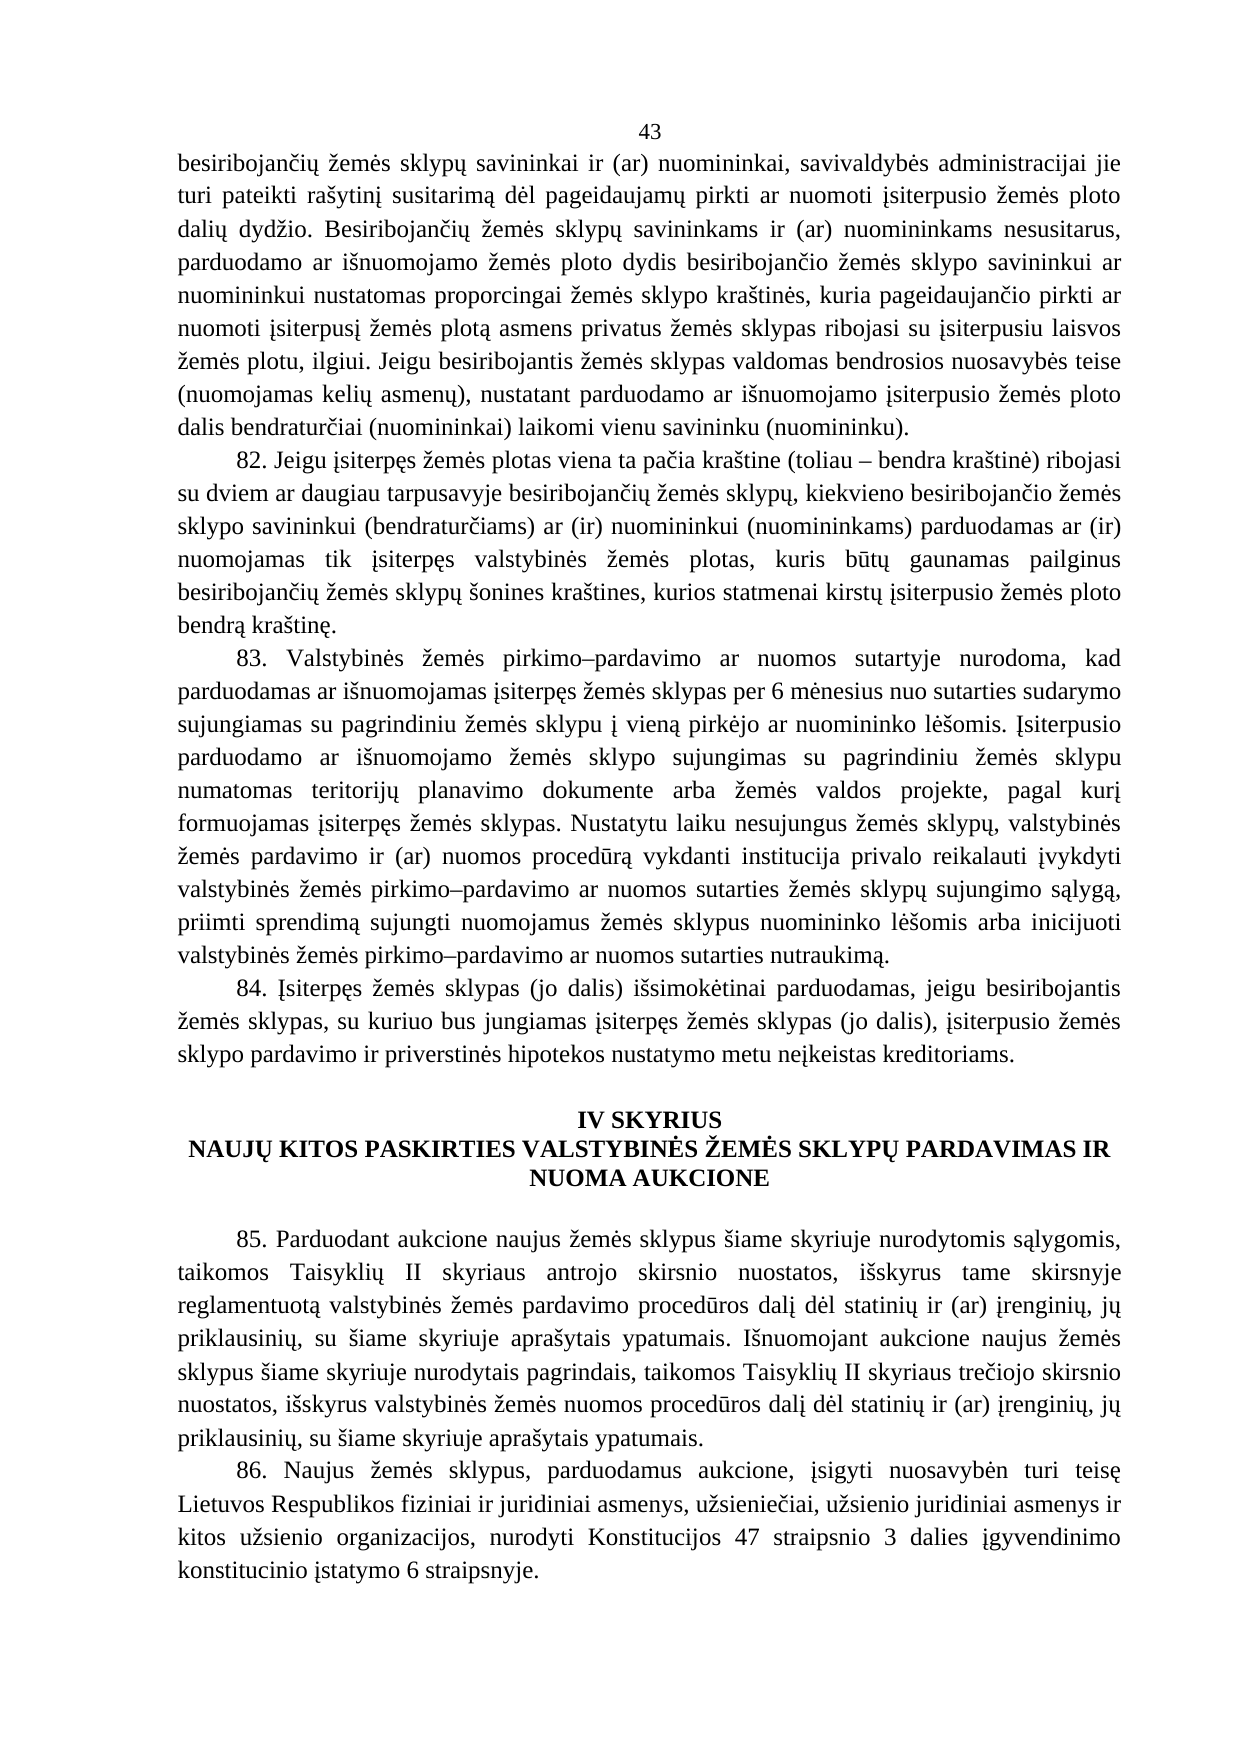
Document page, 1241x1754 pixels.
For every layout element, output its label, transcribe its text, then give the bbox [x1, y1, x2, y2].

text NAUJŲ KITOS PASKIRTIES VALSTYBINĖS ŽEMĖS SKLYPŲ PARDAVIMAS IR NUOMA AUKCIONE [177, 1134, 1122, 1191]
text IV SKYRIUS [177, 1105, 1122, 1134]
text 85. Parduodant aukcione naujus žemės sklypus šiame skyriuje nurodytomis sąlygomis, taikomos Taisyklių II skyriaus antrojo skirsnio nuostatos, išskyrus tame skirsnyje reglamentuotą valstybinės žemės pardavimo procedūros dalį dėl statinių ir (ar) įrenginių, jų priklausinių, su šiame skyriuje aprašytais ypatumais. Išnuomojant aukcione naujus žemės sklypus šiame skyriuje nurodytais pagrindais, taikomos Taisyklių II skyriaus trečiojo skirsnio nuostatos, išskyrus valstybinės žemės nuomos procedūros dalį dėl statinių ir (ar) įrenginių, jų priklausinių, su šiame skyriuje aprašytais ypatumais. [177, 1224, 1122, 1451]
text 82. Jeigu įsiterpęs žemės plotas viena ta pačia kraštine (toliau – bendra kraštinė) ribojasi su dviem ar daugiau tarpusavyje besiribojančių žemės sklypų, kiekvieno besiribojančio žemės sklypo savininkui (bendraturčiams) ar (ir) nuomininkui (nuomininkams) parduodamas ar (ir) nuomojamas tik įsiterpęs valstybinės žemės plotas, kuris būtų gaunamas pailginus besiribojančių žemės sklypų šonines kraštines, kurios statmenai kirstų įsiterpusio žemės ploto bendrą kraštinę. [177, 445, 1122, 639]
text 84. Įsiterpęs žemės sklypas (jo dalis) išsimokėtinai parduodamas, jeigu besiribojantis žemės sklypas, su kuriuo bus jungiamas įsiterpęs žemės sklypas (jo dalis), įsiterpusio žemės sklypo pardavimo ir priverstinės hipotekos nustatymo metu neįkeistas kreditoriams. [177, 973, 1122, 1068]
text 86. Naujus žemės sklypus, parduodamus aukcione, įsigyti nuosavybėn turi teisę Lietuvos Respublikos fiziniai ir juridiniai asmenys, užsieniečiai, užsienio juridiniai asmenys ir kitos užsienio organizacijos, nurodyti Konstitucijos 47 straipsnio 3 dalies įgyvendinimo konstitucinio įstatymo 6 straipsnyje. [177, 1456, 1122, 1583]
text besiribojančių žemės sklypų savininkai ir (ar) nuomininkai, savivaldybės administracijai jie turi pateikti rašytinį susitarimą dėl pageidaujamų pirkti ar nuomoti įsiterpusio žemės ploto dalių dydžio. Besiribojančių žemės sklypų savininkams ir (ar) nuomininkams nesusitarus, parduodamo ar išnuomojamo žemės ploto dydis besiribojančio žemės sklypo savininkui ar nuomininkui nustatomas proporcingai žemės sklypo kraštinės, kuria pageidaujančio pirkti ar nuomoti įsiterpusį žemės plotą asmens privatus žemės sklypas ribojasi su įsiterpusiu laisvos žemės plotu, ilgiui. Jeigu besiribojantis žemės sklypas valdomas bendrosios nuosavybės teise (nuomojamas kelių asmenų), nustatant parduodamo ar išnuomojamo įsiterpusio žemės ploto dalis bendraturčiai (nuomininkai) laikomi vienu savininku (nuomininku). [177, 148, 1122, 441]
text 83. Valstybinės žemės pirkimo–pardavimo ar nuomos sutartyje nurodoma, kad parduodamas ar išnuomojamas įsiterpęs žemės sklypas per 6 mėnesius nuo sutarties sudarymo sujungiamas su pagrindiniu žemės sklypu į vieną pirkėjo ar nuomininko lėšomis. Įsiterpusio parduodamo ar išnuomojamo žemės sklypo sujungimas su pagrindiniu žemės sklypu numatomas teritorijų planavimo dokumente arba žemės valdos projekte, pagal kurį formuojamas įsiterpęs žemės sklypas. Nustatytu laiku nesujungus žemės sklypų, valstybinės žemės pardavimo ir (ar) nuomos procedūrą vykdanti institucija privalo reikalauti įvykdyti valstybinės žemės pirkimo–pardavimo ar nuomos sutarties žemės sklypų sujungimo sąlygą, priimti sprendimą sujungti nuomojamus žemės sklypus nuomininko lėšomis arba inicijuoti valstybinės žemės pirkimo–pardavimo ar nuomos sutarties nutraukimą. [177, 643, 1122, 969]
